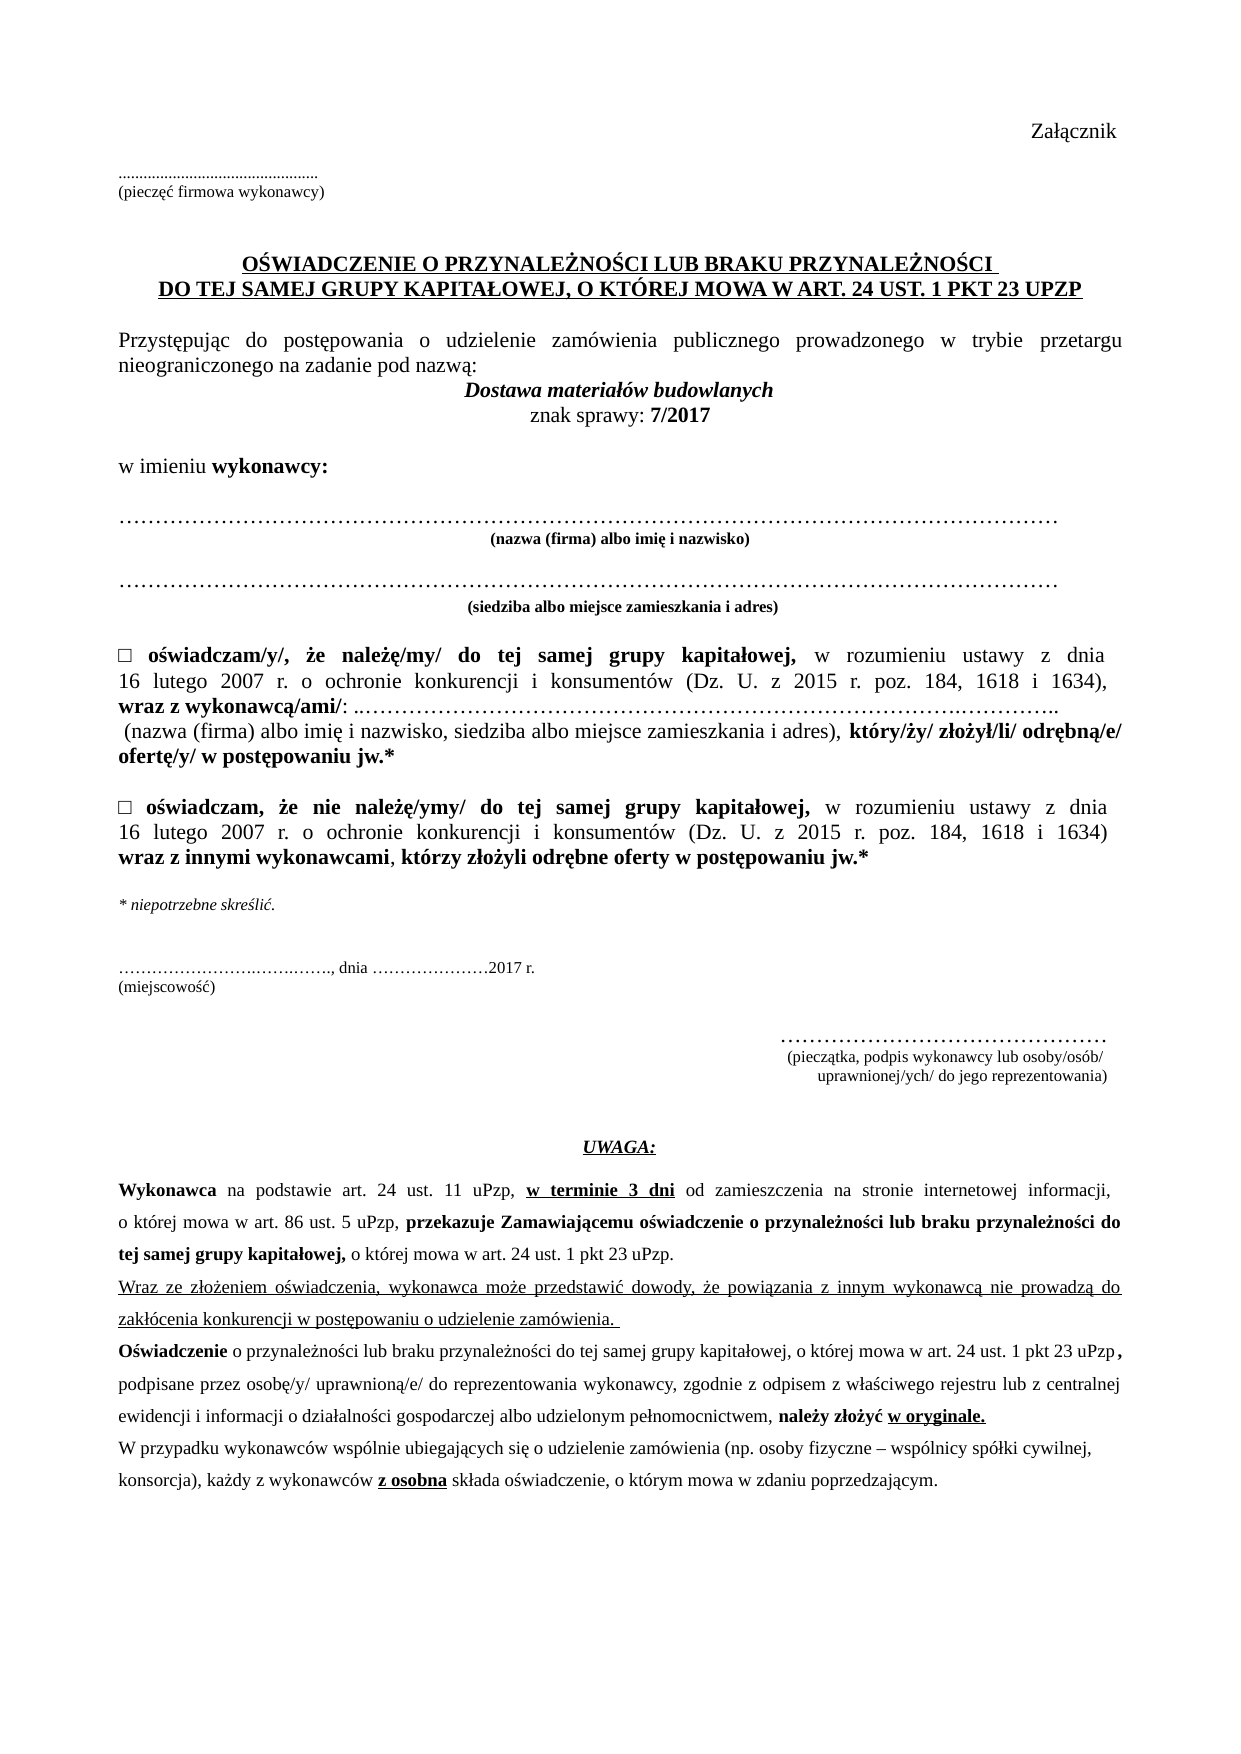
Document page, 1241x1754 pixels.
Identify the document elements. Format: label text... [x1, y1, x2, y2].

text UWAGA: [118, 1136, 1122, 1157]
text Wykonawca na podstawie art. 24 ust. 11 uPzp, w terminie 3 dni od zamieszczenia na stronie internetowej informacji, o której mowa w art. 86 ust. 5 uPzp, przekazuje Zamawiającemu oświadczenie o przynależności lub braku przynależności do tej samej grupy kapitałowej, o której mowa w art. 24 ust. 1 pkt 23 uPzp. [118, 1179, 1122, 1265]
text DO TEJ SAMEJ GRUPY KAPITAŁOWEJ, o której mowa w art. 24 ust. 1 pkt 23 upzp [118, 276, 1122, 302]
text w imieniu wykonawcy: [118, 453, 1122, 478]
text ………………………………………………………………………………………………………………… [118, 567, 1122, 592]
text □ oświadczam, że nie należę/ymy/ do tej samej grupy kapitałowej, w rozumieniu ustawy z dnia 16 lutego 2007 r. o ochronie konkurencji i konsumentów (Dz. U. z 2015 r. poz. 184, 1618 i 1634) wraz z innymi wykonawcami, którzy złożyli odrębne oferty w postępowaniu jw.* [118, 794, 1122, 869]
text Wraz ze złożeniem oświadczenia, wykonawca może przedstawić dowody, że powiązania z innym wykonawcą nie prowadzą do [118, 1276, 1122, 1294]
text W przypadku wykonawców wspólnie ubiegających się o udzielenie zamówienia (np. osoby fizyczne – wspólnicy spółki cywilnej, konsorcja), każdy z wykonawców z osobna składa oświadczenie, o którym mowa w zdaniu poprzedzającym. [118, 1437, 1122, 1491]
text (nazwa (firma) albo imię i nazwisko) [118, 528, 1122, 548]
text zakłócenia konkurencji w postępowaniu o udzielenie zamówienia. [118, 1295, 1122, 1329]
text (miejscowość) [118, 977, 1122, 996]
text (siedziba albo miejsce zamieszkania i adres) [118, 592, 1122, 617]
text □ oświadczam/y/, że należę/my/ do tej samej grupy kapitałowej, w rozumieniu ustawy z dnia 16 lutego 2007 r. o ochronie konkurencji i konsumentów (Dz. U. z 2015 r. poz. 184, 1618 i 1634), wraz z wykonawcą/ami/: ..……………………………………………………………………….………….. [118, 642, 1122, 718]
text znak sprawy: 7/2017 [122, 402, 1118, 428]
text * niepotrzebne skreślić. [118, 894, 1122, 914]
text Załącznik [118, 118, 1122, 143]
text Oświadczenie O PRZYNALEŻNOŚCI LUB BRAKU PRZYNALEŻNOŚCI [118, 251, 1122, 276]
text uprawnionej/ych/ do jego reprezentowania) [118, 1066, 1107, 1085]
text ……………………………………… [118, 1022, 1107, 1047]
text Dostawa materiałów budowlanych [118, 377, 1122, 402]
text ………………………………………………………………………………………………………………… [118, 503, 1122, 528]
text Oświadczenie o przynależności lub braku przynależności do tej samej grupy kapitałowej, o której mowa w art. 24 ust. 1 pkt 23 uPzp, podpisane przez osobę/y/ uprawnioną/e/ do reprezentowania wykonawcy, zgodnie z odpisem z właściwego rejestru lub z centralnej ewidencji i informacji o działalności gospodarczej albo udzielonym pełnomocnictwem, należy złożyć w oryginale. [118, 1340, 1122, 1426]
text (pieczątka, podpis wykonawcy lub osoby/osób/ [118, 1047, 1107, 1066]
text Przystępując do postępowania o udzielenie zamówienia publicznego prowadzonego w trybie przetargu nieograniczonego na zadanie pod nazwą: [118, 327, 1122, 377]
text (pieczęć firmowa wykonawcy) [118, 182, 1122, 201]
text …………………….…….……., dnia …………………2017 r. [118, 958, 1122, 977]
text (nazwa (firma) albo imię i nazwisko, siedziba albo miejsce zamieszkania i adres), który/ży/ złożył/li/ odrębną/e/ ofertę/y/ w postępowaniu jw.* [118, 718, 1122, 768]
text ................................................ [118, 162, 1122, 182]
